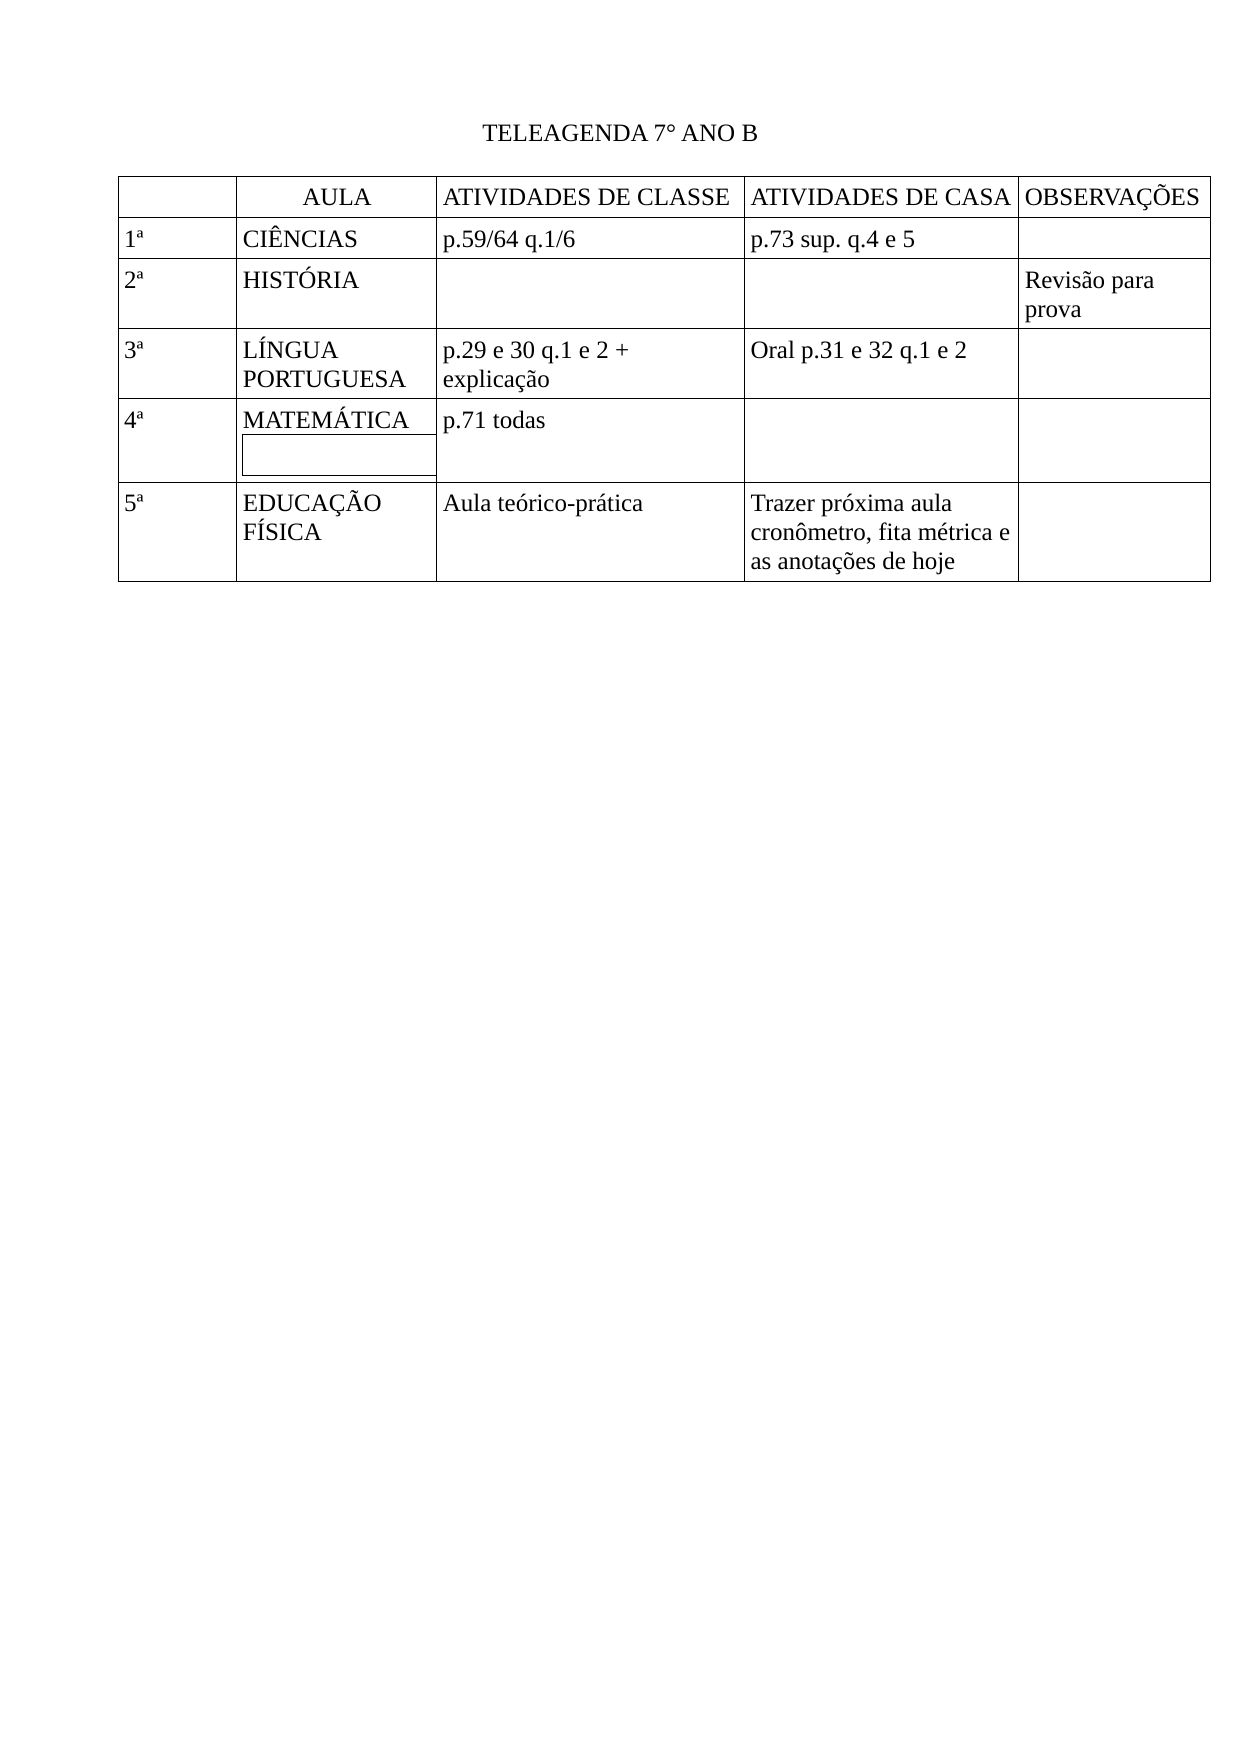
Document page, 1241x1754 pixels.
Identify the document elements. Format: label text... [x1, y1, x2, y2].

table_header ATIVIDADES DE CLASSE [437, 177, 744, 217]
table_cell CIÊNCIAS [237, 218, 436, 258]
table_header AULA [237, 177, 436, 217]
table_cell p.59/64 q.1/6 [437, 218, 744, 258]
table_cell p.29 e 30 q.1 e 2 + explicação [437, 329, 744, 398]
table_cell 2ª [119, 259, 236, 328]
table_cell [745, 399, 1018, 482]
table_header [119, 177, 236, 217]
table_cell [437, 259, 744, 328]
table_cell HISTÓRIA [237, 259, 436, 328]
table_cell Aula teórico-prática [437, 483, 744, 581]
table_cell MATEMÁTICA [237, 399, 436, 482]
table_cell 3ª [119, 329, 236, 398]
table_header ATIVIDADES DE CASA [745, 177, 1018, 217]
table_cell Oral p.31 e 32 q.1 e 2 [745, 329, 1018, 398]
table_cell [1019, 399, 1210, 482]
table_cell [745, 259, 1018, 328]
table_header OBSERVAÇÕES [1019, 177, 1210, 217]
table_cell [1019, 329, 1210, 398]
table_cell [1019, 218, 1210, 258]
table_cell [1019, 483, 1210, 581]
table_cell p.73 sup. q.4 e 5 [745, 218, 1018, 258]
table_cell 4ª [119, 399, 236, 482]
table_cell Revisão para prova [1019, 259, 1210, 328]
table_cell p.71 todas [437, 399, 744, 482]
table_cell Trazer próxima aula cronômetro, fita métrica e as anotações de hoje [745, 483, 1018, 581]
table_cell 5ª [119, 483, 236, 581]
text TELEAGENDA 7° ANO B [118, 118, 1122, 147]
table_cell EDUCAÇÃO FÍSICA [237, 483, 436, 581]
table_cell LÍNGUA PORTUGUESA [237, 329, 436, 398]
table_header [243, 435, 436, 475]
table_cell 1ª [119, 218, 236, 258]
